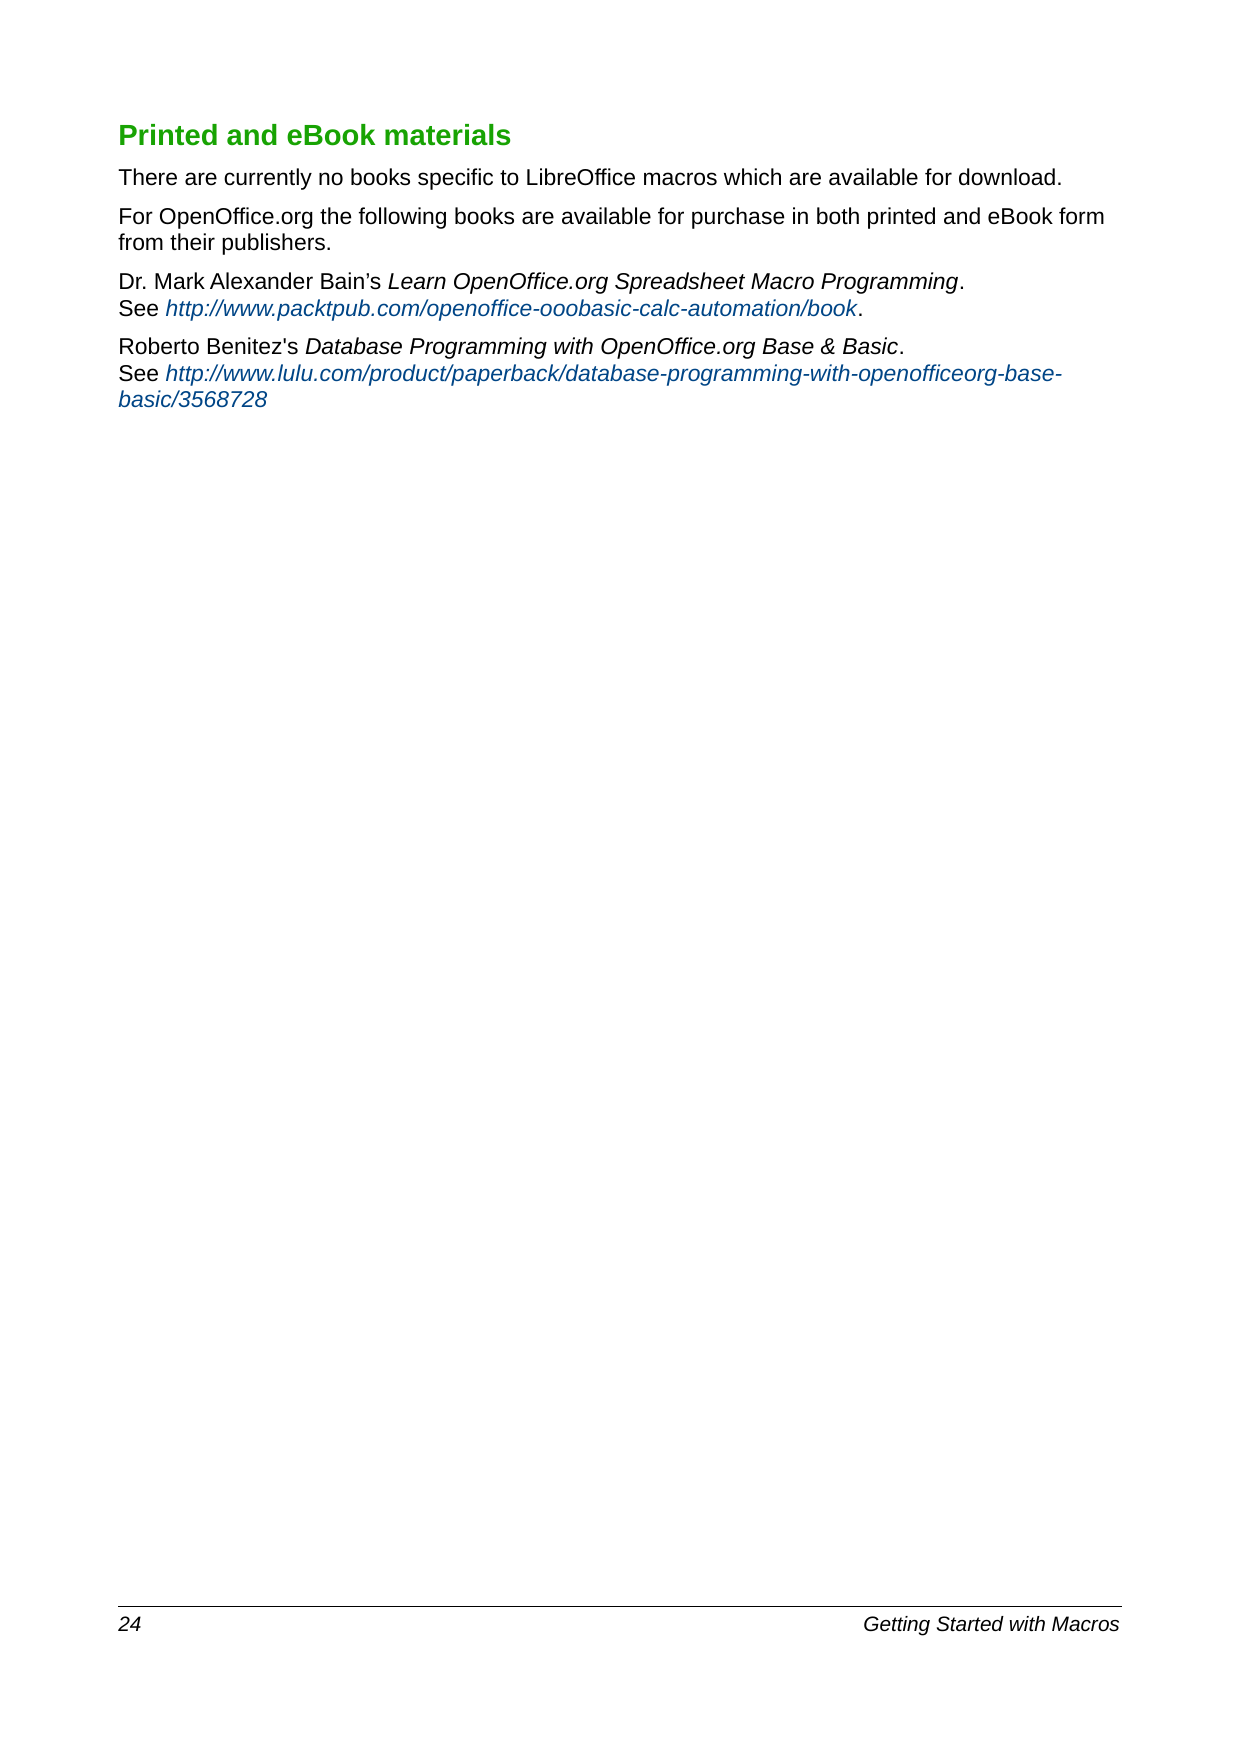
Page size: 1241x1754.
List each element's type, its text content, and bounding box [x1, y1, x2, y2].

text Roberto Benitez's Database Programming with OpenOffice.org Base & Basic. See http://www.lulu.com/product/paperback/database-programming-with-openofficeorg-base-basic/3568728 [118, 333, 1122, 412]
text There are currently no books specific to LibreOffice macros which are available for download. [118, 164, 1122, 190]
text Dr. Mark Alexander Bain’s Learn OpenOffice.org Spreadsheet Macro Programming. See http://www.packtpub.com/openoffice-ooobasic-calc-automation/book. [118, 268, 1122, 321]
subtitle Printed and eBook materials [118, 118, 1122, 152]
text For OpenOffice.org the following books are available for purchase in both printed and eBook form from their publishers. [118, 203, 1122, 256]
